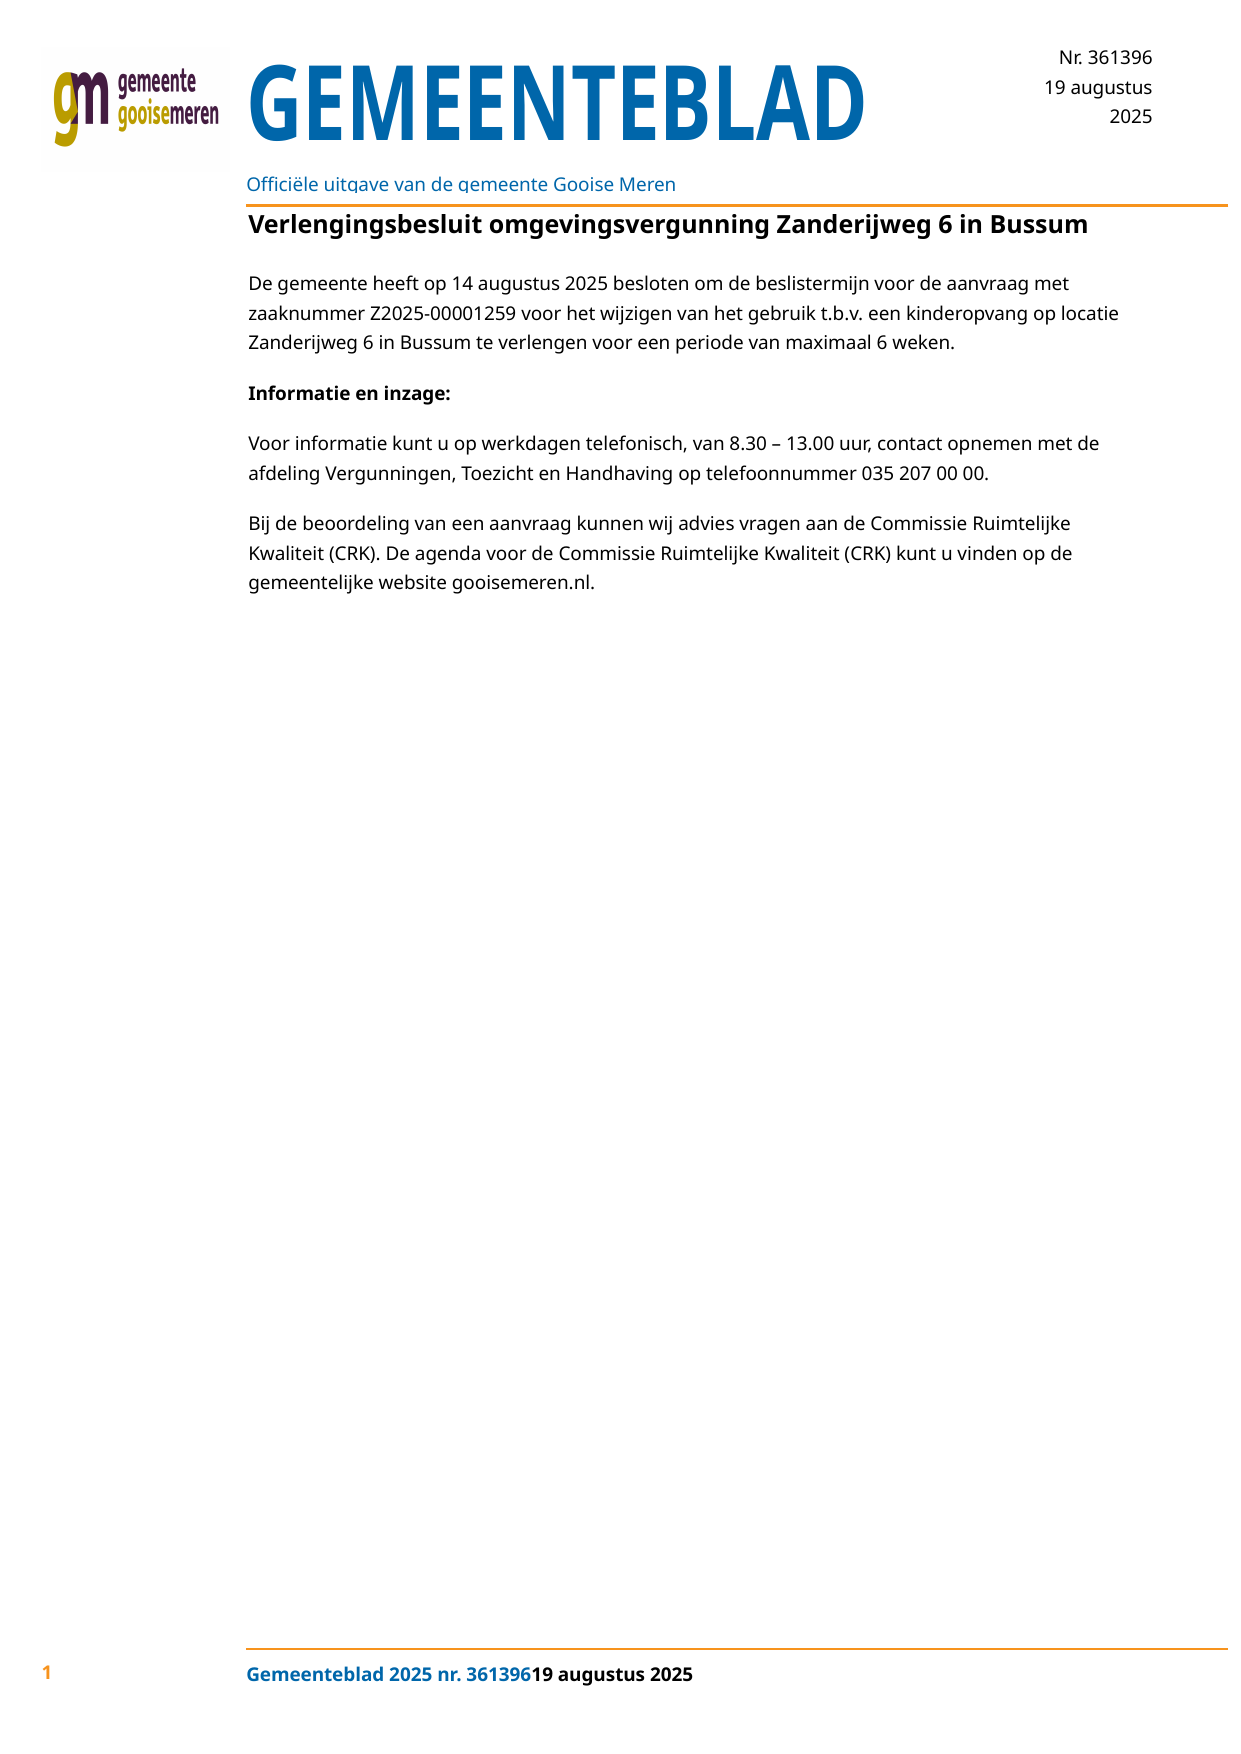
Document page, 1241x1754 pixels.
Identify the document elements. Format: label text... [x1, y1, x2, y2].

picture [41, 47, 231, 172]
text Voor informatie kunt u op werkdagen telefonisch, van 8.30 – 13.00 uur, contact opnemen met de afdeling Vergunningen, Toezicht en Handhaving op telefoonnummer 035 207 00 00. [248, 430, 1152, 486]
text Informatie en inzage: [248, 380, 1152, 406]
text Bij de beoordeling van een aanvraag kunnen wij advies vragen aan de Commissie Ruimtelijke Kwaliteit (CRK). De agenda voor de Commissie Ruimtelijke Kwaliteit (CRK) kunt u vinden op de gemeentelijke website gooisemeren.nl. [248, 510, 1152, 595]
text Verlengingsbesluit omgevingsvergunning Zanderijweg 6 in Bussum [248, 207, 1152, 241]
text De gemeente heeft op 14 augustus 2025 besloten om de beslistermijn voor de aanvraag met zaaknummer Z2025-00001259 voor het wijzigen van het gebruik t.b.v. een kinderopvang op locatie Zanderijweg 6 in Bussum te verlengen voor een periode van maximaal 6 weken. [248, 270, 1152, 355]
